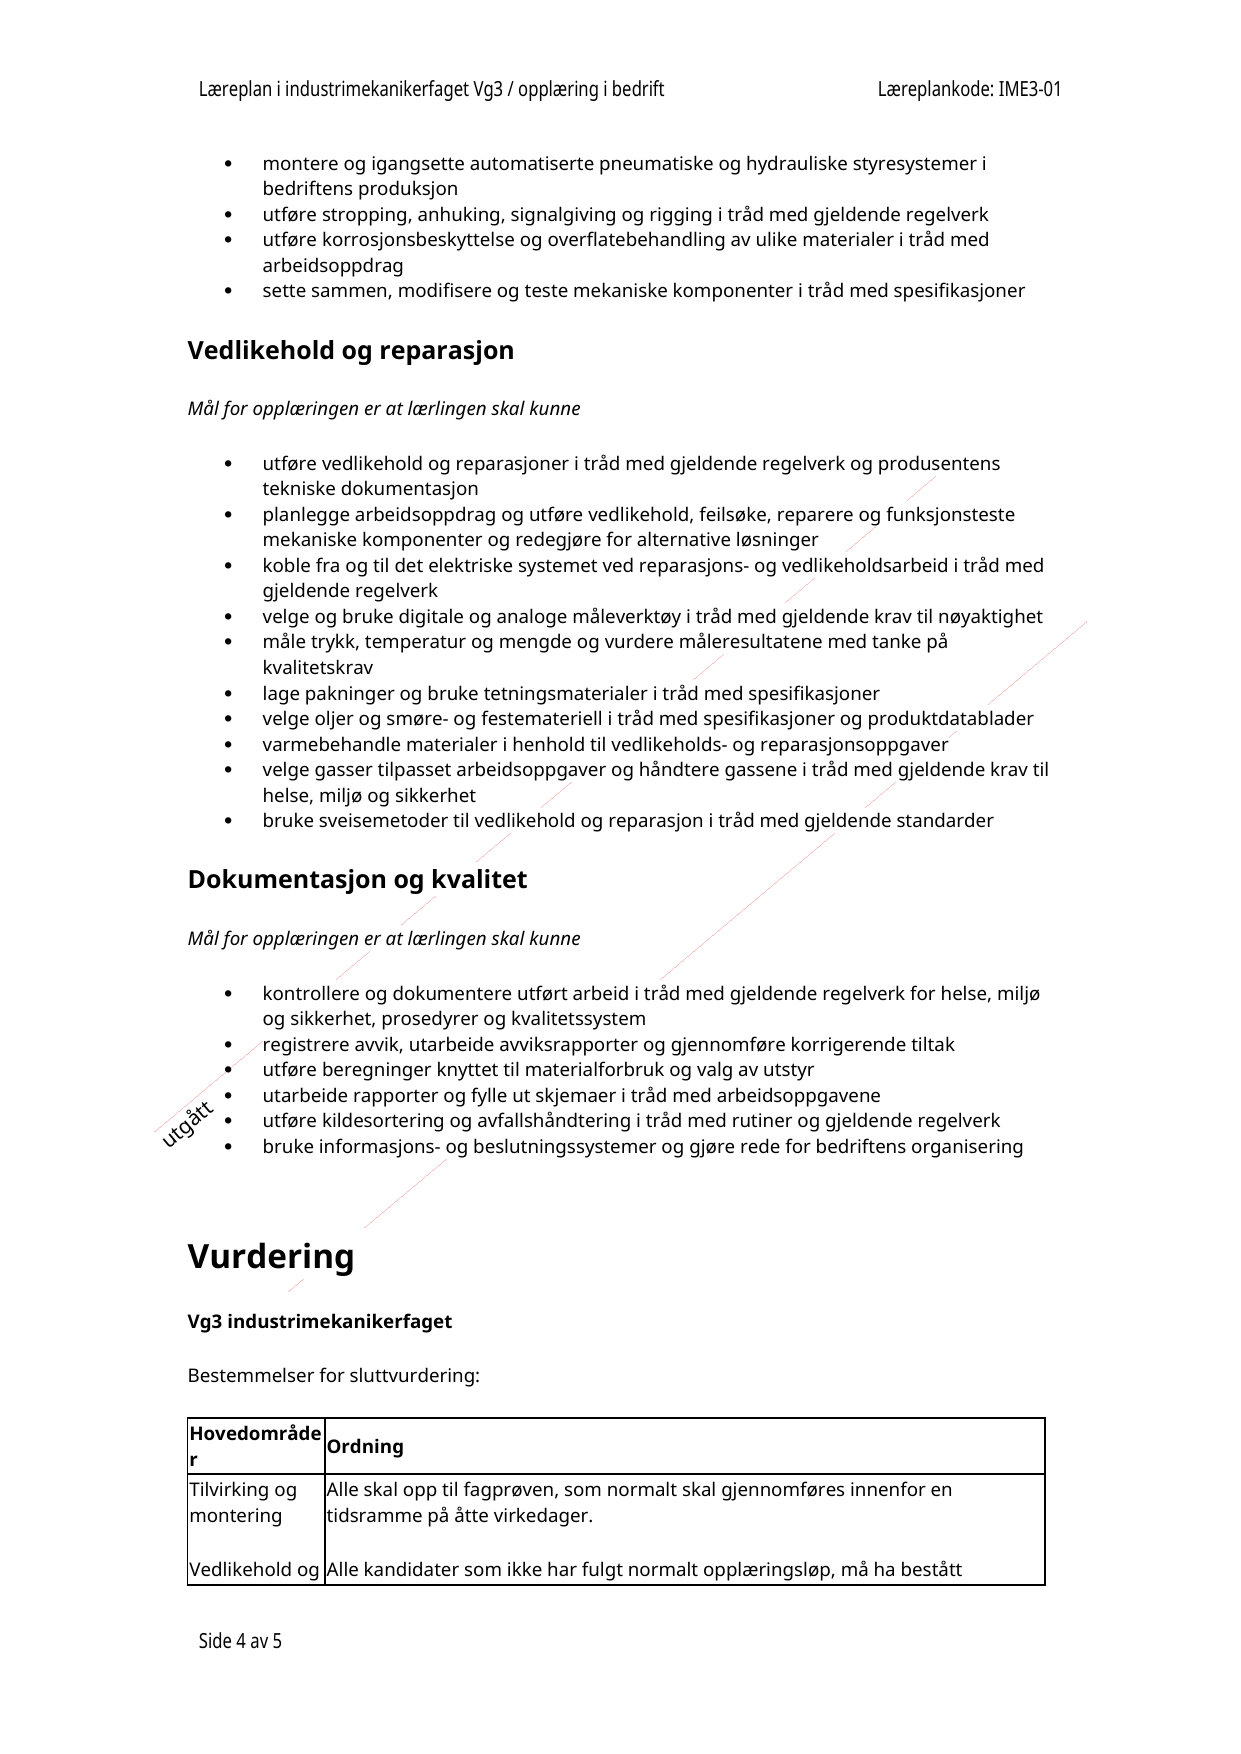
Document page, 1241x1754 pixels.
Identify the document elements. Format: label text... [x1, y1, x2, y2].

list velge gasser tilpasset arbeidsoppgaver og håndtere gassene i tråd med gjeldende krav til helse, miljø og sikkerhet [543, 782, 894, 807]
text Mål for opplæringen er at lærlingen skal kunne [588, 396, 1053, 421]
list utføre stropping, anhuking, signalgiving og rigging i tråd med gjeldende regelverk [989, 201, 1053, 227]
list bruke sveisemetoder til vedlikehold og reparasjon i tråd med gjeldende standarder [866, 807, 1053, 833]
subtitle Vurdering [364, 1188, 1053, 1279]
list utføre vedlikehold og reparasjoner i tråd med gjeldende regelverk og produsentens tekniske dokumentasjon [479, 476, 934, 501]
list utarbeide rapporter og fylle ut skjemaer i tråd med arbeidsoppgavene [881, 1082, 1053, 1108]
list registrere avvik, utarbeide avviksrapporter og gjennomføre korrigerende tiltak [955, 1031, 1053, 1057]
subtitle Vedlikehold og reparasjon [515, 332, 1053, 366]
text Bestemmelser for sluttvurdering: [485, 1363, 1053, 1388]
text Mål for opplæringen er at lærlingen skal kunne [696, 925, 1053, 951]
list måle trykk, temperatur og mengde og vurdere måleresultatene med tanke på kvalitetskrav [694, 629, 1053, 680]
text Mål for opplæringen er at lærlingen skal kunne [588, 925, 723, 951]
subtitle Dokumentasjon og kvalitet [761, 862, 1053, 896]
list varmebehandle materialer i henhold til vedlikeholds- og reparasjonsoppgaver [949, 731, 1053, 756]
text Vg3 industrimekanikerfaget [457, 1308, 1053, 1333]
list bruke sveisemetoder til vedlikehold og reparasjon i tråd med gjeldende standarder [225, 807, 540, 833]
list måle trykk, temperatur og mengde og vurdere måleresultatene med tanke på kvalitetskrav [373, 654, 722, 680]
list koble fra og til det elektriske systemet ved reparasjons- og vedlikeholdsarbeid i tråd med gjeldende regelverk [438, 578, 813, 603]
list utføre korrosjonsbeskyttelse og overflatebehandling av ulike materialer i tråd med arbeidsoppdrag [404, 227, 1053, 278]
list utføre beregninger knyttet til materialforbruk og valg av utstyr [820, 1057, 1053, 1082]
list kontrollere og dokumentere utført arbeid i tråd med gjeldende regelverk for helse, miljø og sikkerhet, prosedyrer og kvalitetssystem [646, 980, 1053, 1031]
subtitle Vurdering [364, 1188, 410, 1227]
table_header Ordning [326, 1419, 1044, 1473]
list utføre vedlikehold og reparasjoner i tråd med gjeldende regelverk og produsentens tekniske dokumentasjon [908, 450, 1053, 501]
list planlegge arbeidsoppdrag og utføre vedlikehold, feilsøke, reparere og funksjonsteste mekaniske komponenter og redegjøre for alternative løsninger [847, 501, 1053, 552]
list måle trykk, temperatur og mengde og vurdere måleresultatene med tanke på kvalitetskrav [225, 629, 263, 680]
list velge gasser tilpasset arbeidsoppgaver og håndtere gassene i tråd med gjeldende krav til helse, miljø og sikkerhet [867, 756, 1053, 807]
list lage pakninger og bruke tetningsmaterialer i tråd med spesifikasjoner [989, 680, 1053, 705]
list lage pakninger og bruke tetningsmaterialer i tråd med spesifikasjoner [885, 680, 1015, 705]
list montere og igangsette automatiserte pneumatiske og hydrauliske styresystemer i bedriftens produksjon [458, 150, 1053, 201]
subtitle Dokumentasjon og kvalitet [528, 862, 798, 896]
list koble fra og til det elektriske systemet ved reparasjons- og vedlikeholdsarbeid i tråd med gjeldende regelverk [786, 552, 1053, 603]
